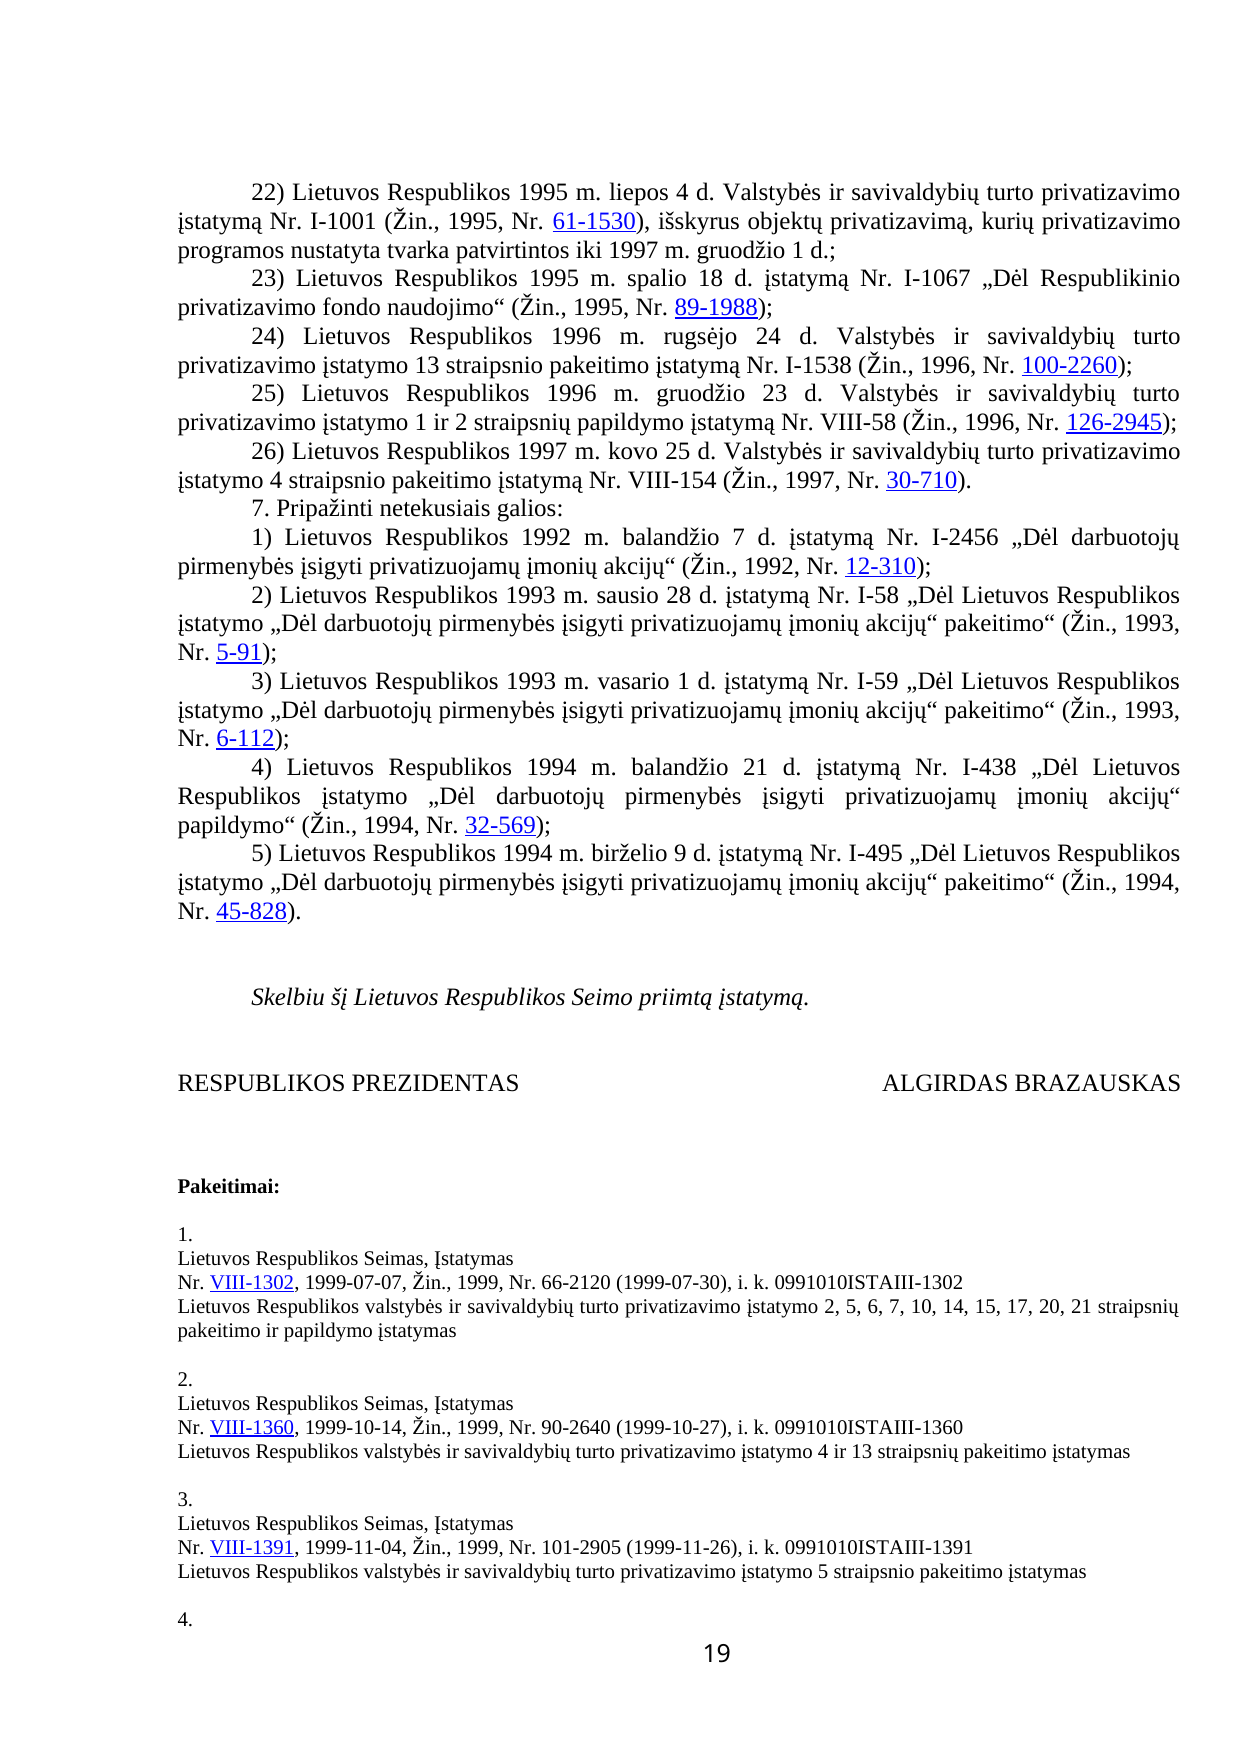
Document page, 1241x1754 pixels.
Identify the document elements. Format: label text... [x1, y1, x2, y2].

text 3. [177, 1487, 1181, 1511]
text Lietuvos Respublikos valstybės ir savivaldybių turto privatizavimo įstatymo 5 straipsnio pakeitimo įstatymas [177, 1559, 1181, 1583]
text 4) Lietuvos Respublikos 1994 m. balandžio 21 d. įstatymą Nr. I-438 „Dėl Lietuvos Respublikos įstatymo „Dėl darbuotojų pirmenybės įsigyti privatizuojamų įmonių akcijų“ papildymo“ (Žin., 1994, Nr. 32-569); [177, 752, 1181, 838]
text 26) Lietuvos Respublikos 1997 m. kovo 25 d. Valstybės ir savivaldybių turto privatizavimo įstatymo 4 straipsnio pakeitimo įstatymą Nr. VIII-154 (Žin., 1997, Nr. 30-710). [177, 436, 1181, 493]
text Skelbiu šį Lietuvos Respublikos Seimo priimtą įstatymą. [177, 982, 1181, 1011]
text 1) Lietuvos Respublikos 1992 m. balandžio 7 d. įstatymą Nr. I-2456 „Dėl darbuotojų pirmenybės įsigyti privatizuojamų įmonių akcijų“ (Žin., 1992, Nr. 12-310); [177, 522, 1181, 580]
text Lietuvos Respublikos valstybės ir savivaldybių turto privatizavimo įstatymo 2, 5, 6, 7, 10, 14, 15, 17, 20, 21 straipsnių pakeitimo ir papildymo įstatymas [177, 1294, 1181, 1342]
text 3) Lietuvos Respublikos 1993 m. vasario 1 d. įstatymą Nr. I-59 „Dėl Lietuvos Respublikos įstatymo „Dėl darbuotojų pirmenybės įsigyti privatizuojamų įmonių akcijų“ pakeitimo“ (Žin., 1993, Nr. 6-112); [177, 666, 1181, 752]
text Lietuvos Respublikos valstybės ir savivaldybių turto privatizavimo įstatymo 4 ir 13 straipsnių pakeitimo įstatymas [177, 1439, 1181, 1463]
text Lietuvos Respublikos Seimas, Įstatymas [177, 1246, 1181, 1270]
text 2. [177, 1367, 1181, 1391]
text 5) Lietuvos Respublikos 1994 m. birželio 9 d. įstatymą Nr. I-495 „Dėl Lietuvos Respublikos įstatymo „Dėl darbuotojų pirmenybės įsigyti privatizuojamų įmonių akcijų“ pakeitimo“ (Žin., 1994, Nr. 45-828). [177, 838, 1181, 925]
text 23) Lietuvos Respublikos 1995 m. spalio 18 d. įstatymą Nr. I-1067 „Dėl Respublikinio privatizavimo fondo naudojimo“ (Žin., 1995, Nr. 89-1988); [177, 263, 1181, 321]
text Nr. VIII-1391, 1999-11-04, Žin., 1999, Nr. 101-2905 (1999-11-26), i. k. 0991010ISTAIII-1391 [177, 1535, 1181, 1559]
text Nr. VIII-1360, 1999-10-14, Žin., 1999, Nr. 90-2640 (1999-10-27), i. k. 0991010ISTAIII-1360 [177, 1415, 1181, 1439]
text 7. Pripažinti netekusiais galios: [177, 493, 1181, 522]
text Nr. VIII-1302, 1999-07-07, Žin., 1999, Nr. 66-2120 (1999-07-30), i. k. 0991010ISTAIII-1302 [177, 1270, 1181, 1294]
text Pakeitimai: [177, 1174, 1181, 1198]
text Lietuvos Respublikos Seimas, Įstatymas [177, 1391, 1181, 1415]
text 22) Lietuvos Respublikos 1995 m. liepos 4 d. Valstybės ir savivaldybių turto privatizavimo įstatymą Nr. I-1001 (Žin., 1995, Nr. 61-1530), išskyrus objektų privatizavimą, kurių privatizavimo programos nustatyta tvarka patvirtintos iki 1997 m. gruodžio 1 d.; [177, 177, 1181, 263]
text 4. [177, 1607, 1181, 1631]
text 25) Lietuvos Respublikos 1996 m. gruodžio 23 d. Valstybės ir savivaldybių turto privatizavimo įstatymo 1 ir 2 straipsnių papildymo įstatymą Nr. VIII-58 (Žin., 1996, Nr. 126-2945); [177, 378, 1181, 436]
text 1. [177, 1222, 1181, 1246]
text 2) Lietuvos Respublikos 1993 m. sausio 28 d. įstatymą Nr. I-58 „Dėl Lietuvos Respublikos įstatymo „Dėl darbuotojų pirmenybės įsigyti privatizuojamų įmonių akcijų“ pakeitimo“ (Žin., 1993, Nr. 5-91); [177, 580, 1181, 666]
text RESPUBLIKOS PREZIDENTAS ALGIRDAS BRAZAUSKAS [177, 1068, 1181, 1097]
text 24) Lietuvos Respublikos 1996 m. rugsėjo 24 d. Valstybės ir savivaldybių turto privatizavimo įstatymo 13 straipsnio pakeitimo įstatymą Nr. I-1538 (Žin., 1996, Nr. 100-2260); [177, 321, 1181, 378]
text Lietuvos Respublikos Seimas, Įstatymas [177, 1511, 1181, 1535]
